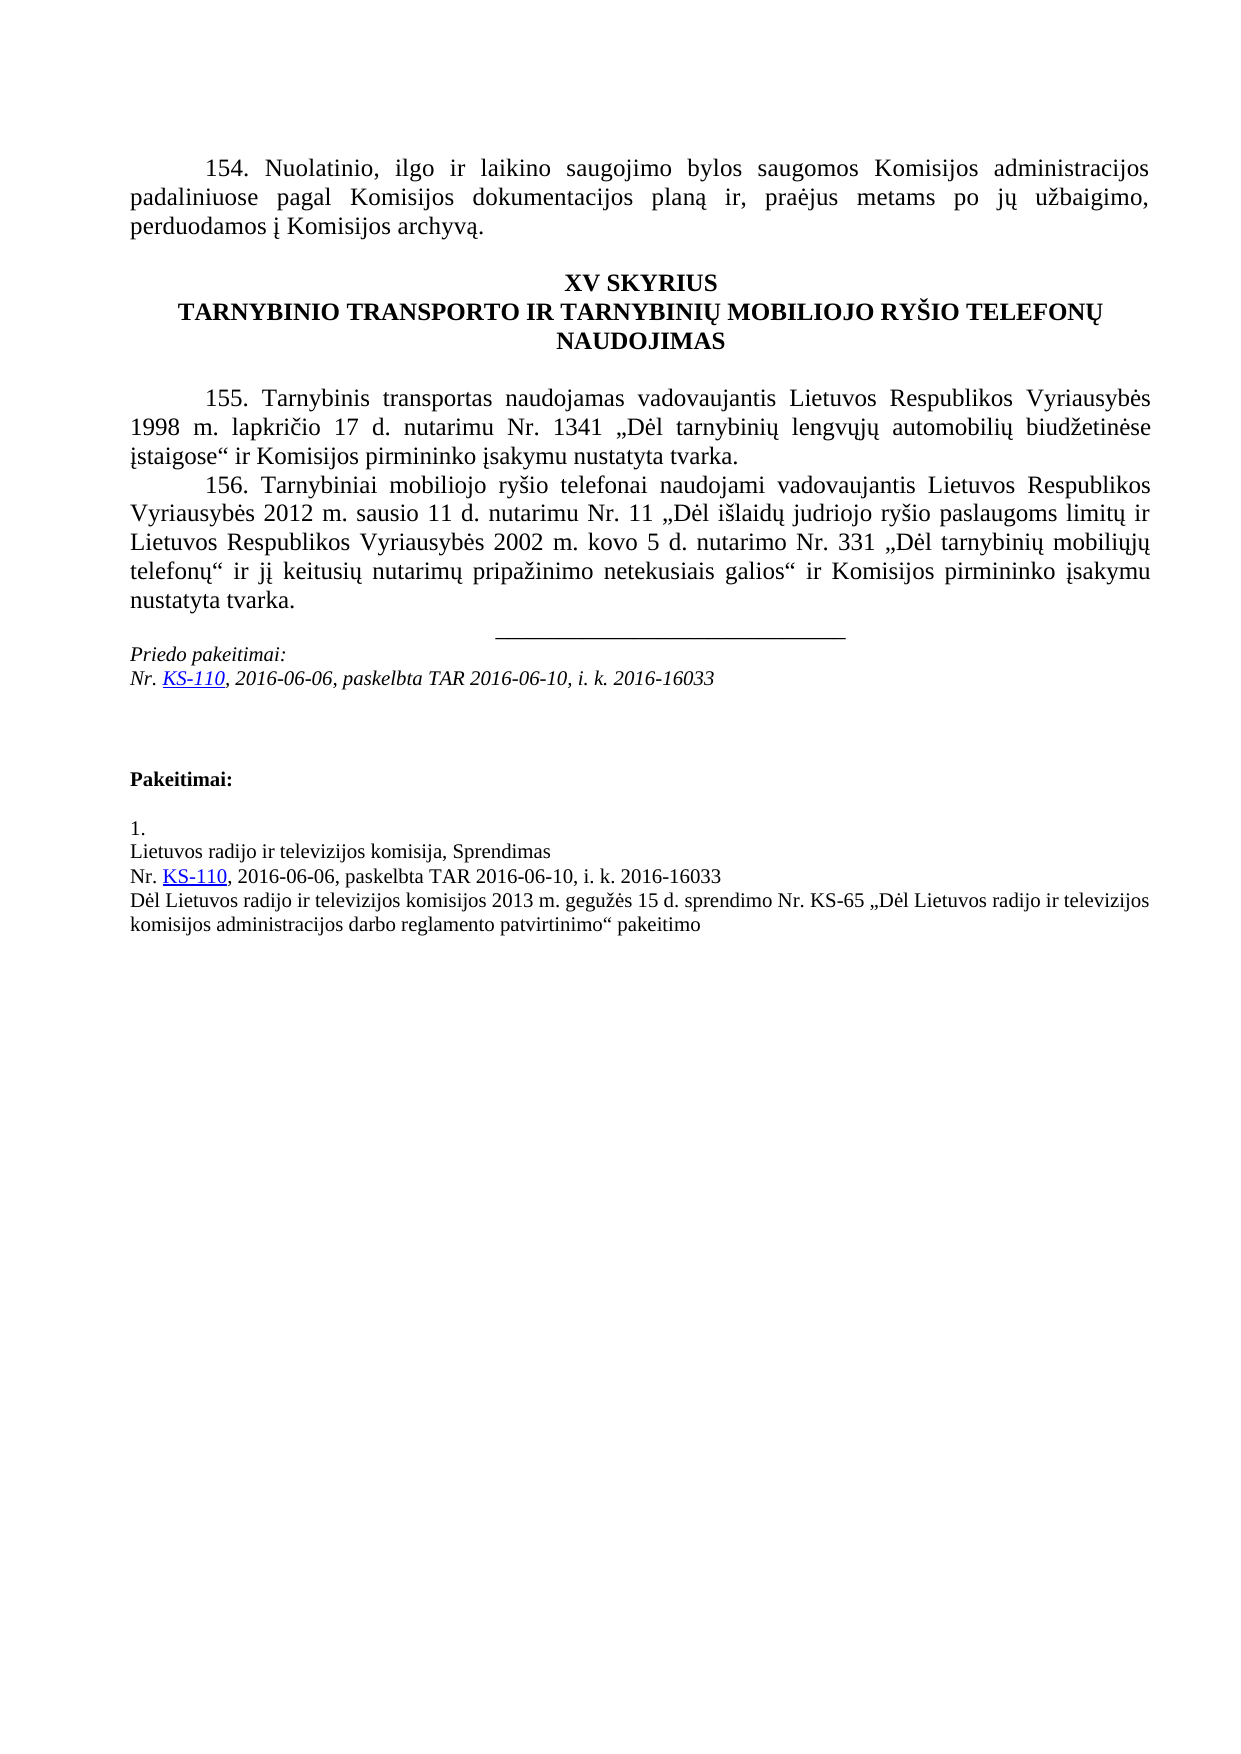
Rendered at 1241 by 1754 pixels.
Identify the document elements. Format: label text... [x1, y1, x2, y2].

text ____________________________ [130, 613, 1152, 642]
text Nr. KS-110, 2016-06-06, paskelbta TAR 2016-06-10, i. k. 2016-16033 [130, 863, 1152, 888]
text Pakeitimai: [130, 767, 1152, 791]
text Dėl Lietuvos radijo ir televizijos komisijos 2013 m. gegužės 15 d. sprendimo Nr. KS-65 „Dėl Lietuvos radijo ir televizijos komisijos administracijos darbo reglamento patvirtinimo“ pakeitimo [130, 888, 1152, 936]
text Priedo pakeitimai: [130, 642, 1152, 666]
text Nr. KS-110, 2016-06-06, paskelbta TAR 2016-06-10, i. k. 2016-16033 [130, 666, 1152, 690]
text 1. [130, 815, 1152, 839]
text 154. Nuolatinio, ilgo ir laikino saugojimo bylos saugomos Komisijos administracijos padaliniuose pagal Komisijos dokumentacijos planą ir, praėjus metams po jų užbaigimo, perduodamos į Komisijos archyvą. [130, 153, 1152, 240]
text 155. Tarnybinis transportas naudojamas vadovaujantis Lietuvos Respublikos Vyriausybės 1998 m. lapkričio 17 d. nutarimu Nr. 1341 „Dėl tarnybinių lengvųjų automobilių biudžetinėse įstaigose“ ir Komisijos pirmininko įsakymu nustatyta tvarka. [130, 383, 1152, 470]
text 156. Tarnybiniai mobiliojo ryšio telefonai naudojami vadovaujantis Lietuvos Respublikos Vyriausybės 2012 m. sausio 11 d. nutarimu Nr. 11 „Dėl išlaidų judriojo ryšio paslaugoms limitų ir Lietuvos Respublikos Vyriausybės 2002 m. kovo 5 d. nutarimo Nr. 331 „Dėl tarnybinių mobiliųjų telefonų“ ir jį keitusių nutarimų pripažinimo netekusiais galios“ ir Komisijos pirmininko įsakymu nustatyta tvarka. [130, 470, 1152, 613]
text XV skyrius [130, 268, 1152, 297]
text TARNYBINIO TRANSPORTO IR TARNYBINIŲ MOBILIOJO RYŠIO TELEFONŲ NAUDOJIMAS [130, 297, 1152, 355]
text Lietuvos radijo ir televizijos komisija, Sprendimas [130, 839, 1152, 863]
